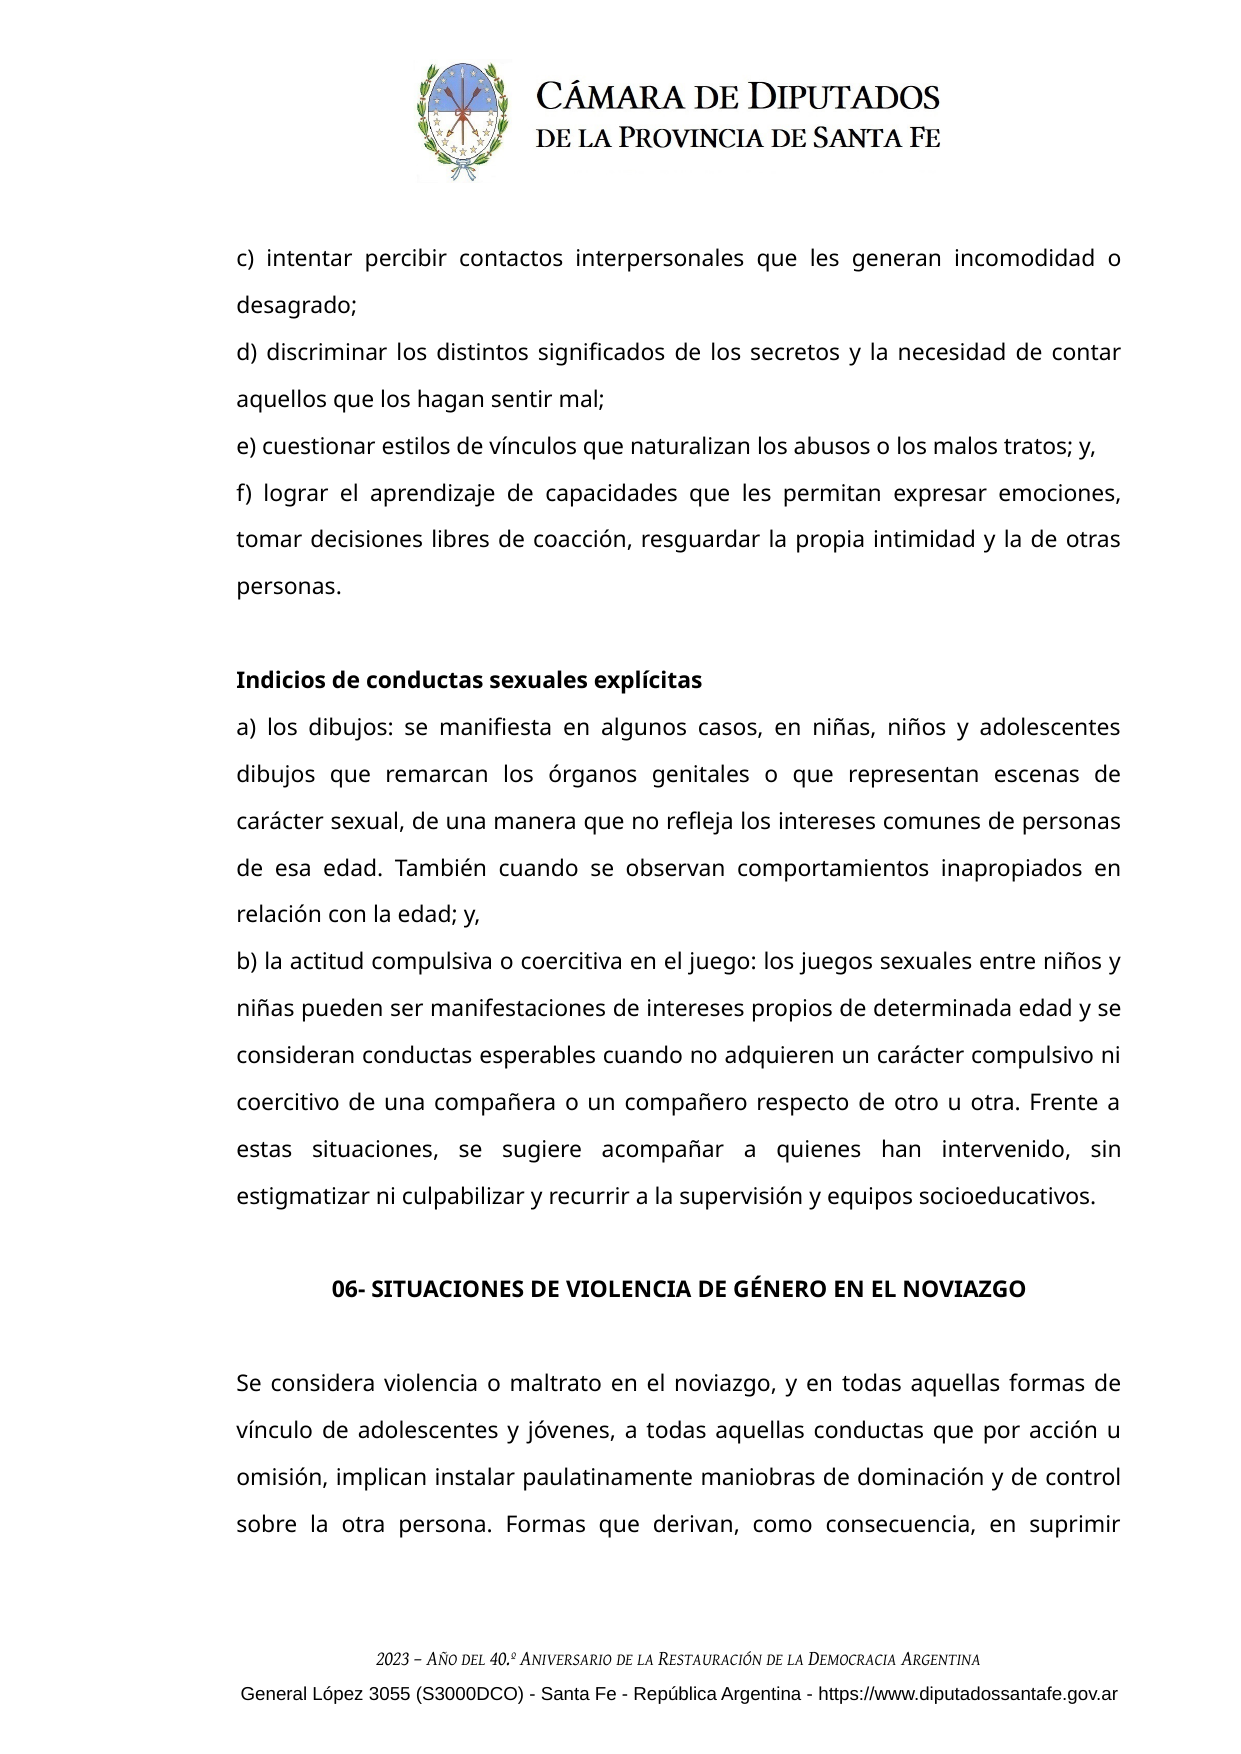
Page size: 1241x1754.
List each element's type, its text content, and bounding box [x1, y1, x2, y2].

text c) intentar percibir contactos interpersonales que les generan incomodidad o desagrado; [236, 242, 1122, 320]
text Indicios de conductas sexuales explícitas [236, 664, 1122, 695]
text b) la actitud compulsiva o coercitiva en el juego: los juegos sexuales entre niños y niñas pueden ser manifestaciones de intereses propios de determinada edad y se consideran conductas esperables cuando no adquieren un carácter compulsivo ni coercitivo de una compañera o un compañero respecto de otro u otra. Frente a estas situaciones, se sugiere acompañar a quienes han intervenido, sin estigmatizar ni culpabilizar y recurrir a la supervisión y equipos socioeducativos. [236, 945, 1122, 1211]
text d) discriminar los distintos significados de los secretos y la necesidad de contar aquellos que los hagan sentir mal; [236, 336, 1122, 414]
text a) los dibujos: se manifiesta en algunos casos, en niñas, niños y adolescentes dibujos que remarcan los órganos genitales o que representan escenas de carácter sexual, de una manera que no refleja los intereses comunes de personas de esa edad. También cuando se observan comportamientos inapropiados en relación con la edad; y, [236, 711, 1122, 930]
text 06- SITUACIONES DE VIOLENCIA DE GÉNERO EN EL NOVIAZGO [236, 1273, 1122, 1305]
text e) cuestionar estilos de vínculos que naturalizan los abusos o los malos tratos; y, [236, 430, 1122, 461]
text Se considera violencia o maltrato en el noviazgo, y en todas aquellas formas de vínculo de adolescentes y jóvenes, a todas aquellas conductas que por acción u omisión, implican instalar paulatinamente maniobras de dominación y de control sobre la otra persona. Formas que derivan, como consecuencia, en suprimir [236, 1367, 1122, 1539]
picture [413, 59, 945, 183]
text f) lograr el aprendizaje de capacidades que les permitan expresar emociones, tomar decisiones libres de coacción, resguardar la propia intimidad y la de otras personas. [236, 477, 1122, 602]
